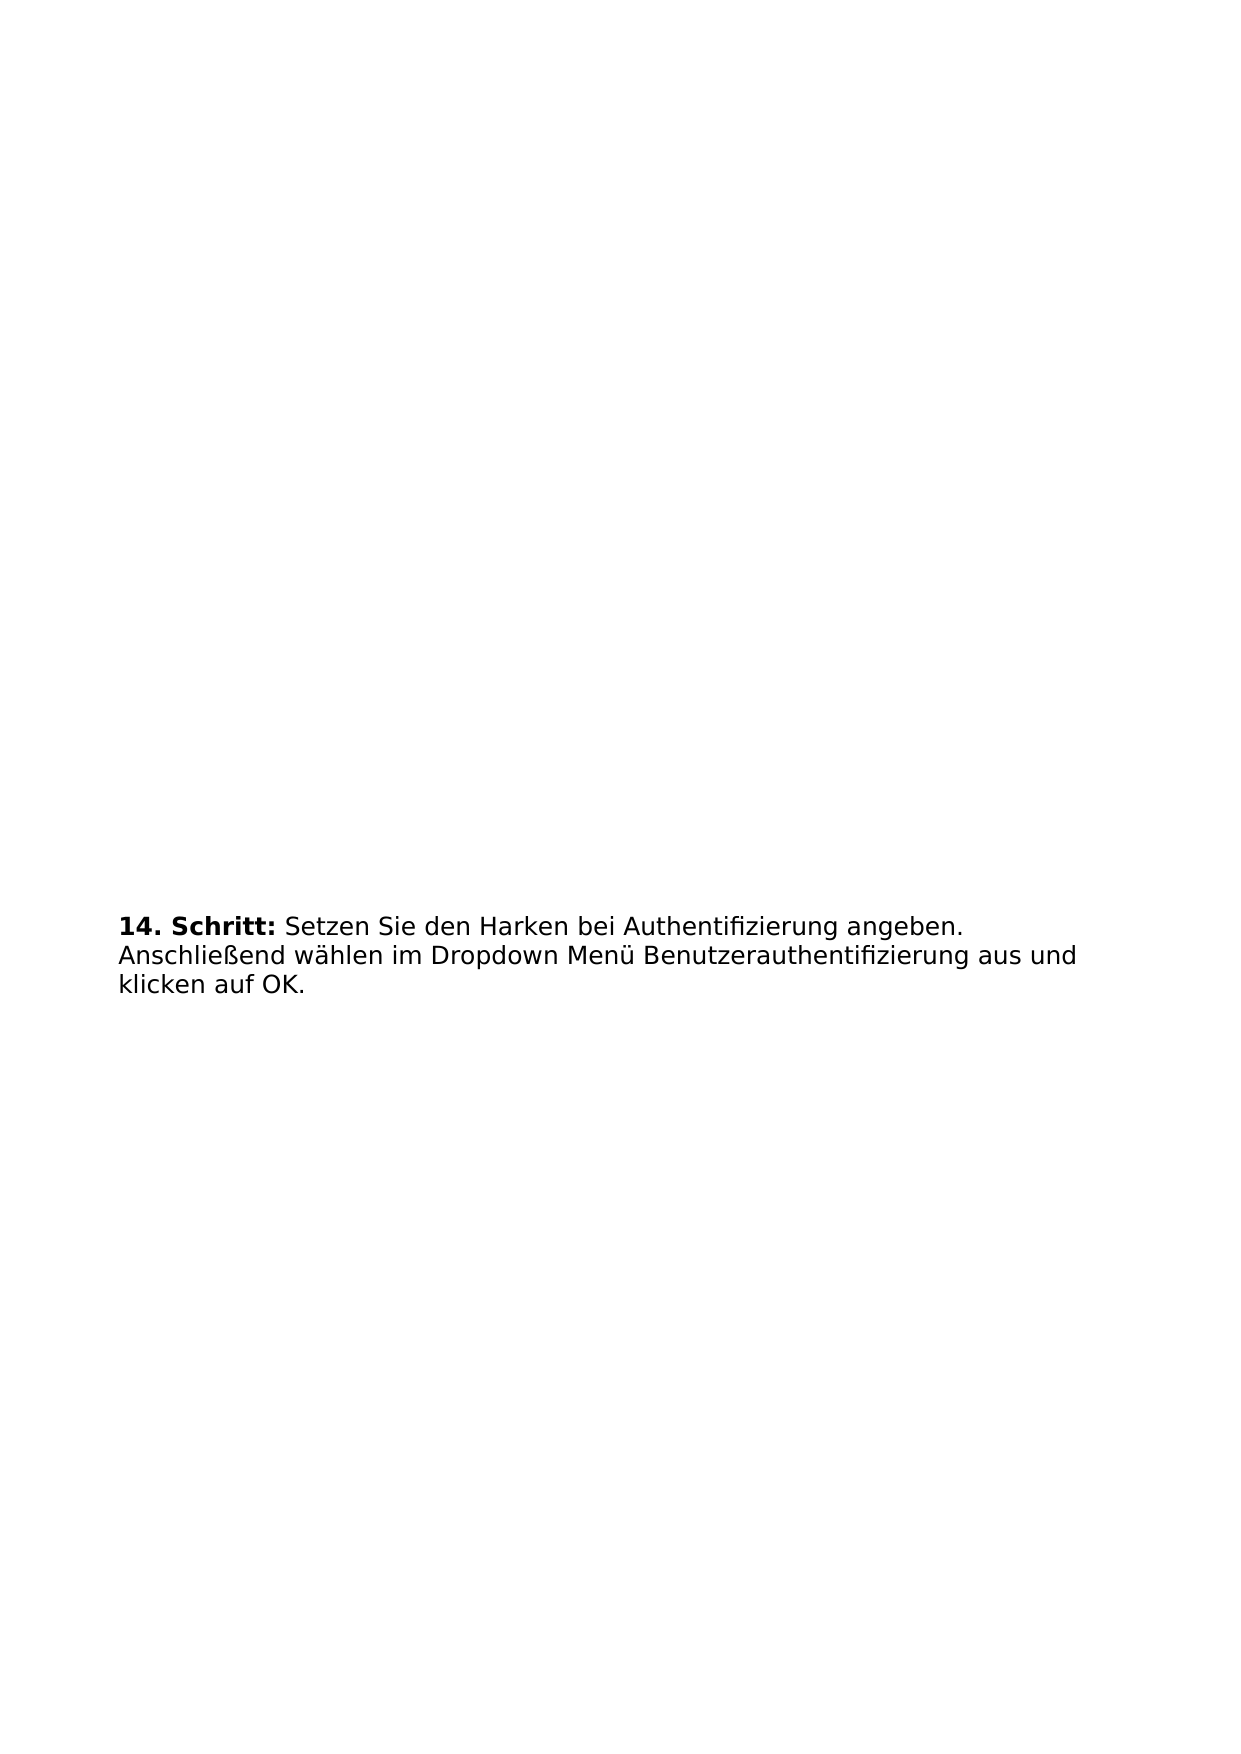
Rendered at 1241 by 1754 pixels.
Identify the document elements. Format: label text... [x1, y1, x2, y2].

text 14. Schritt: Setzen Sie den Harken bei Authentifizierung angeben. Anschließend wählen im Dropdown Menü Benutzerauthentifizierung aus und klicken auf OK. [118, 912, 1122, 999]
